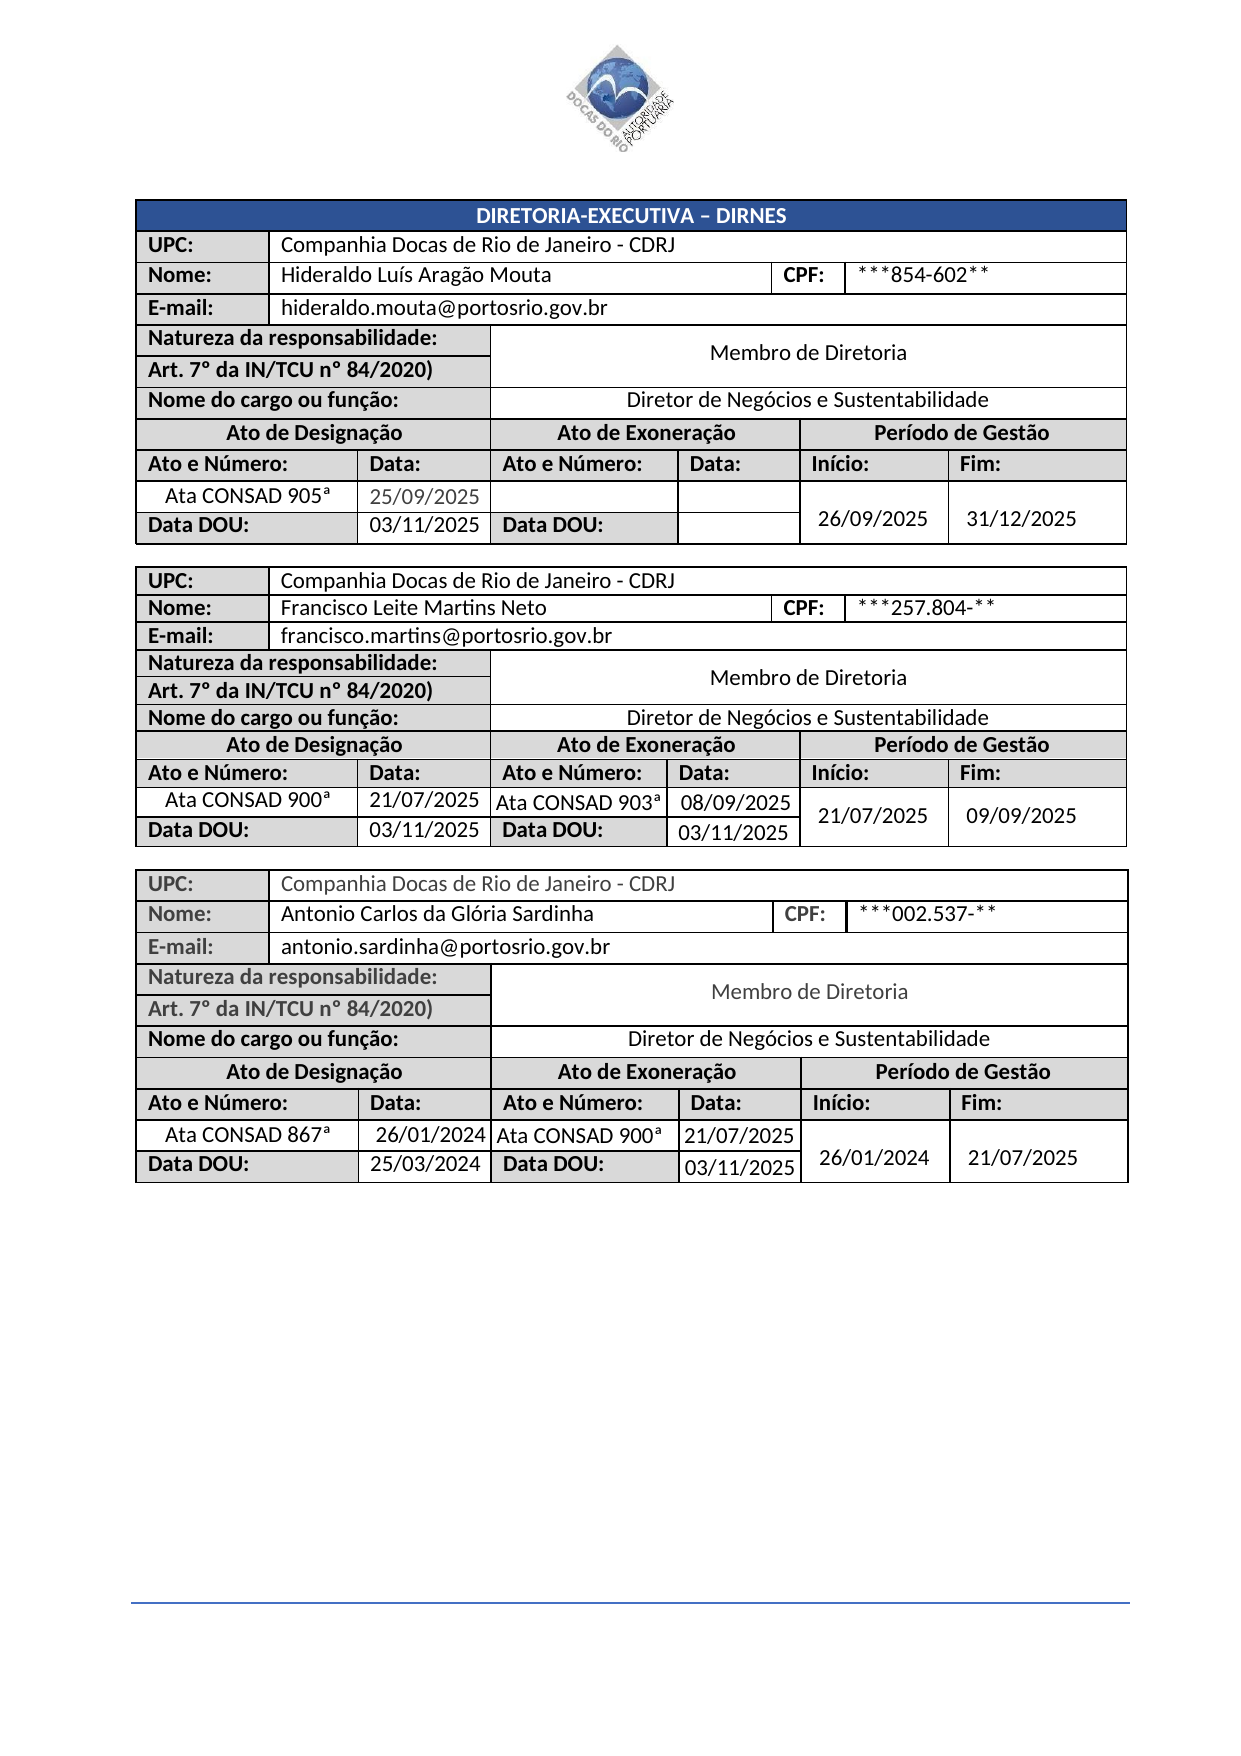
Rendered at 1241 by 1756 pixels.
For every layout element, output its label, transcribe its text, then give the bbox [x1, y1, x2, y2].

table_cell [491, 482, 677, 512]
table_cell E-mail: [137, 623, 268, 649]
table_cell Nome do cargo ou função: [137, 388, 490, 418]
table_cell Data: [358, 451, 490, 480]
table_cell Data DOU: [491, 513, 677, 543]
table_cell 03/11/2025 [358, 513, 490, 543]
table_cell Ata CONSAD 903ª [491, 788, 666, 816]
table_cell ***002.537-** [848, 902, 1127, 932]
table_cell Ato de Designação [137, 732, 490, 758]
table_cell Data: [668, 760, 799, 787]
table_cell Diretor de Negócios e Sustentabilidade [491, 705, 1126, 730]
table_cell 08/09/2025 [668, 788, 799, 816]
table_header DIRETORIA-EXECUTIVA – DIRNES [137, 201, 1126, 230]
table_cell E-mail: [137, 933, 268, 963]
table_cell Natureza da responsabilidade: [137, 326, 490, 355]
table_cell Ato e Número: [491, 760, 666, 787]
table_cell antonio.sardinha@portosrio.gov.br [270, 933, 1127, 963]
table_cell 21/07/2025 [680, 1121, 800, 1150]
table_cell Nome: [137, 902, 268, 932]
table_cell 03/11/2025 [358, 818, 490, 846]
table_cell Ato e Número: [137, 451, 357, 480]
table_cell Natureza da responsabilidade: [137, 651, 490, 676]
table_cell 26/01/2024 [802, 1121, 949, 1182]
table_cell Natureza da responsabilidade: [137, 965, 490, 994]
table_cell Data: [680, 1090, 800, 1119]
table_cell Ata CONSAD 905ª [137, 482, 357, 512]
table_cell 03/11/2025 [680, 1152, 800, 1182]
table_cell Período de Gestão [802, 1058, 1127, 1088]
table_cell Francisco Leite Martins Neto [270, 596, 771, 621]
table_cell 21/07/2025 [801, 788, 948, 846]
table_cell 09/09/2025 [949, 788, 1126, 846]
table_cell Período de Gestão [801, 420, 1126, 449]
table_cell Ato de Exoneração [491, 420, 799, 449]
table_cell Ato de Designação [137, 420, 490, 449]
table_cell Início: [801, 451, 948, 480]
table_cell 25/09/2025 [358, 482, 490, 512]
table_cell Art. 7º da IN/TCU nº 84/2020) [137, 357, 490, 387]
table_header Companhia Docas de Rio de Janeiro - CDRJ [270, 871, 1127, 900]
table_cell Ato de Exoneração [492, 1058, 800, 1088]
table_cell 21/07/2025 [951, 1121, 1127, 1182]
table_cell E-mail: [137, 295, 268, 324]
table_cell Ata CONSAD 900ª [492, 1121, 678, 1150]
table_cell 21/07/2025 [358, 788, 490, 816]
table_cell Diretor de Negócios e Sustentabilidade [491, 388, 1126, 418]
table_cell Antonio Carlos da Glória Sardinha [270, 902, 772, 932]
table_cell Ato de Exoneração [491, 732, 799, 758]
table_cell ***854-602** [846, 263, 1126, 293]
table_cell CPF: [774, 902, 845, 932]
table_cell 03/11/2025 [668, 818, 799, 846]
table_cell [679, 482, 799, 512]
table_cell Diretor de Negócios e Sustentabilidade [492, 1027, 1127, 1057]
table_cell UPC: [137, 232, 268, 262]
table_header UPC: [137, 871, 268, 900]
table_cell Fim: [949, 760, 1126, 787]
table_cell Fim: [949, 451, 1126, 480]
table_header UPC: [137, 568, 268, 594]
table_cell hideraldo.mouta@portosrio.gov.br [270, 295, 1126, 324]
table_cell CPF: [772, 263, 844, 293]
table_cell Nome do cargo ou função: [137, 1027, 490, 1057]
table_cell Ato e Número: [137, 760, 357, 787]
table_cell [679, 513, 799, 543]
table_cell Hideraldo Luís Aragão Mouta [270, 263, 771, 293]
table_cell Data: [359, 1090, 490, 1119]
table_cell Ato de Designação [137, 1058, 490, 1088]
table_cell Data DOU: [137, 818, 357, 846]
table_cell Companhia Docas de Rio de Janeiro - CDRJ [270, 232, 1126, 262]
table_cell Ato e Número: [137, 1090, 358, 1119]
table_cell Data DOU: [491, 818, 666, 846]
table_cell Nome do cargo ou função: [137, 705, 490, 730]
table_cell Membro de Diretoria [492, 965, 1127, 1025]
table_cell Ato e Número: [491, 451, 677, 480]
table_cell CPF: [772, 596, 844, 621]
table_cell 31/12/2025 [949, 482, 1126, 543]
table_cell Art. 7º da IN/TCU nº 84/2020) [137, 677, 490, 704]
table_cell Data DOU: [137, 1152, 358, 1182]
table_cell Membro de Diretoria [491, 326, 1126, 387]
table_cell Início: [802, 1090, 949, 1119]
table_cell Nome: [137, 263, 268, 293]
table_cell Ata CONSAD 867ª [137, 1121, 358, 1150]
table_cell 26/01/2024 [359, 1121, 490, 1150]
table_cell Data: [358, 760, 490, 787]
table_cell ***257.804-** [846, 596, 1126, 621]
table_cell Data DOU: [137, 513, 357, 543]
table_cell 25/03/2024 [359, 1152, 490, 1182]
table_cell francisco.martins@portosrio.gov.br [270, 623, 1126, 649]
table_cell Ata CONSAD 900ª [137, 788, 357, 816]
table_cell Ato e Número: [492, 1090, 678, 1119]
table_cell Período de Gestão [801, 732, 1126, 758]
table_header Companhia Docas de Rio de Janeiro - CDRJ [270, 568, 1126, 594]
table_cell Data DOU: [492, 1152, 678, 1182]
table_cell Art. 7º da IN/TCU nº 84/2020) [137, 996, 490, 1025]
table_cell Fim: [951, 1090, 1127, 1119]
table_cell Nome: [137, 596, 268, 621]
table_cell Início: [801, 760, 948, 787]
table_cell Membro de Diretoria [491, 651, 1126, 704]
table_cell 26/09/2025 [801, 482, 948, 543]
table_cell Data: [679, 451, 799, 480]
